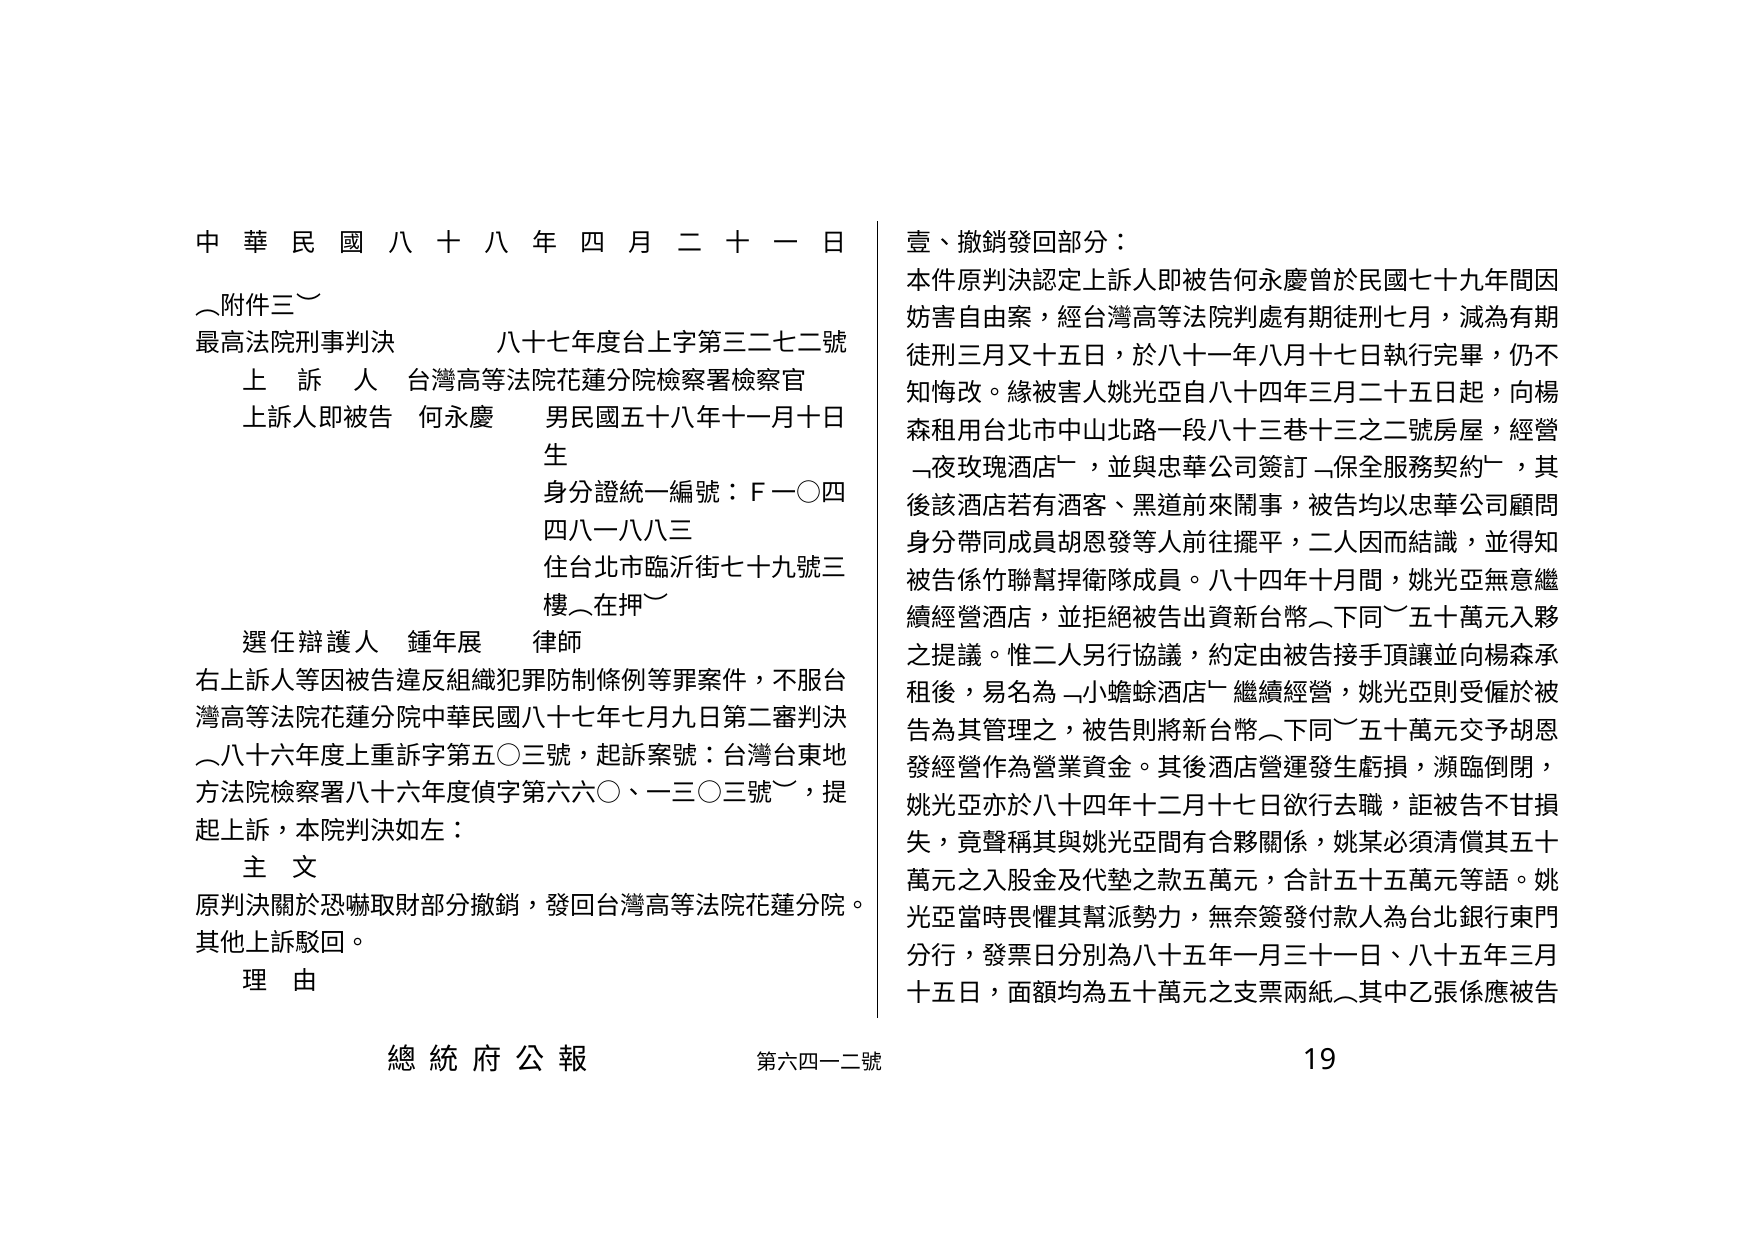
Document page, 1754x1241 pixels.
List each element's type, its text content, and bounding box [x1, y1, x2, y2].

text 本件原判決認定上訴人即被告何永慶曾於民國七十九年間因妨害自由案，經台灣高等法院判處有期徒刑七月，減為有期徒刑三月又十五日，於八十一年八月十七日執行完畢，仍不知悔改。緣被害人姚光亞自八十四年三月二十五日起，向楊森租用台北市中山北路一段八十三巷十三之二號房屋，經營﹁夜玫瑰酒店﹂，並與忠華公司簽訂﹁保全服務契約﹂，其後該酒店若有酒客、黑道前來鬧事，被告均以忠華公司顧問身分帶同成員胡恩發等人前往擺平，二人因而結識，並得知被告係竹聯幫捍衛隊成員。八十四年十月間，姚光亞無意繼續經營酒店，並拒絕被告出資新台幣︵下同︶五十萬元入夥之提議。惟二人另行協議，約定由被告接手頂讓並向楊森承租後，易名為﹁小蟾蜍酒店﹂繼續經營，姚光亞則受僱於被告為其管理之，被告則將新台幣︵下同︶五十萬元交予胡恩發經營作為營業資金。其後酒店營運發生虧損，瀕臨倒閉，姚光亞亦於八十四年十二月十七日欲行去職，詎被告不甘損失，竟聲稱其與姚光亞間有合夥關係，姚某必須清償其五十萬元之入股金及代墊之款五萬元，合計五十五萬元等語。姚光亞當時畏懼其幫派勢力，無奈簽發付款人為台北銀行東門分行，發票日分別為八十五年一月三十一日、八十五年三月十五日，面額均為五十萬元之支票兩紙︵其中乙張係應被告之要求作為質押之用︶交予被告虛與委蛇應付後，八十五年一月二十五日下午二時許，姚光亞應被告之約前往台北市辛亥路一段八十九號﹁捷威房屋仲介有限公司﹂見面，商談﹁入股金﹂五十萬元清償之事。其間，姚光亞之父姚春源亦曾到場，惟因姚光亞否認有合夥關係及承諾清償﹁入股金﹂與代墊款五萬元，直至下午五時許商談仍無結果，被告乃與胡恩發、﹁楊應安﹂、﹁長腳﹂、﹁大頭﹂四人共同基於意圖為自己不法所有之犯意聯絡，由被告指示胡恩發四人將姚光亞強行押上自小客車，載往台北市忠孝東路四段經由﹁三普飯店﹂後巷進入同段一七六號九樓辦公室內，而限制其行動自由。胡恩發四人即先後向姚光亞恐嚇稱錢是他們打打殺殺拼出來的，若不還錢，即讓其見紅等語，並恫稱要將其帶往陽明山等語，姚光亞感受威脅而心生畏懼，以電話連絡其妻鄭秀貞籌款前來，而鄭秀貞因小孩年幼無人照應亦帶同前來後，胡恩發等人除持續恫嚇威逼稱欠錢不應該，身上有多少錢、票都要交出來，姚光亞無奈乃主動交出其身上之客票二張面額合計十萬七千元，胡恩發續稱在小孩面前修理你們不好看等語外，並以電話向被告請示，被告在電話中則向姚光亞恐嚇稱再給你幾天湊錢，如不付錢要把你帶到陽明山幹掉，且要鄭秀貞簽下本票等語，致姚光亞夫婦因而心生畏懼，由鄭秀貞交出現款八萬一千元，及簽發面額共四十一萬九千元之本票三紙予胡恩發等人後，直至晚上十一時四十五分許，方始獲釋返家。胡恩發等人復於姚光亞夫婦臨去之際，恐嚇稱他們知道姚光亞住何處，跑不掉等語。翌︵二十六︶日，被告又派遣二名小弟前去姚宅取得面額二萬三千五百元之客票一紙。嗣至八十五年二月一日，姚光亞依其與被告當初之約定將所湊足之餘款三十三萬八千五百元拿到解家源律師事務所，由解家源律師見證，當場將款交予被告交待前往之楊應安及一名自稱﹁劉致青﹂之男子後，方取回前開支票二紙、本票三紙、﹁借款收據﹂一紙，總計支付五十五萬元等情，因而維持第一審關於論處被告共同意圖為自己不法之所有，以恐嚇使人將本人之物交付罪刑︵累犯︶部分之判決，駁回此部分被告在第二審之上訴，固非無見。 [907, 259, 1559, 1009]
text 中華民國八十八年四月二十一日 [195, 222, 847, 259]
text 身分證統一編號：Ｆ一○四四八一八八三 [543, 472, 847, 547]
text 理 由 [242, 959, 847, 997]
text 其他上訴駁回。 [195, 922, 847, 959]
text 右上訴人等因被告違反組織犯罪防制條例等罪案件，不服台灣高等法院花蓮分院中華民國八十七年七月九日第二審判決︵八十六年度上重訴字第五○三號，起訴案號：台灣台東地方法院檢察署八十六年度偵字第六六○、一三○三號︶，提起上訴，本院判決如左： [195, 659, 847, 847]
text 主 文 [242, 847, 847, 884]
text 壹、撤銷發回部分： [907, 222, 1559, 259]
text 選任辯護人 鍾年展 律師 [242, 622, 847, 659]
text 住台北市臨沂街七十九號三樓︵在押︶ [543, 547, 847, 622]
text ︵附件三︶ [195, 284, 847, 322]
text 上訴人即被告 何永慶 男民國五十八年十一月十日生 [242, 397, 847, 472]
text 上 訴 人 台灣高等法院花蓮分院檢察署檢察官 [242, 359, 847, 397]
text 最高法院刑事判決 八十七年度台上字第三二七二號 [195, 322, 847, 359]
text 原判決關於恐嚇取財部分撤銷，發回台灣高等法院花蓮分院。 [195, 884, 847, 922]
